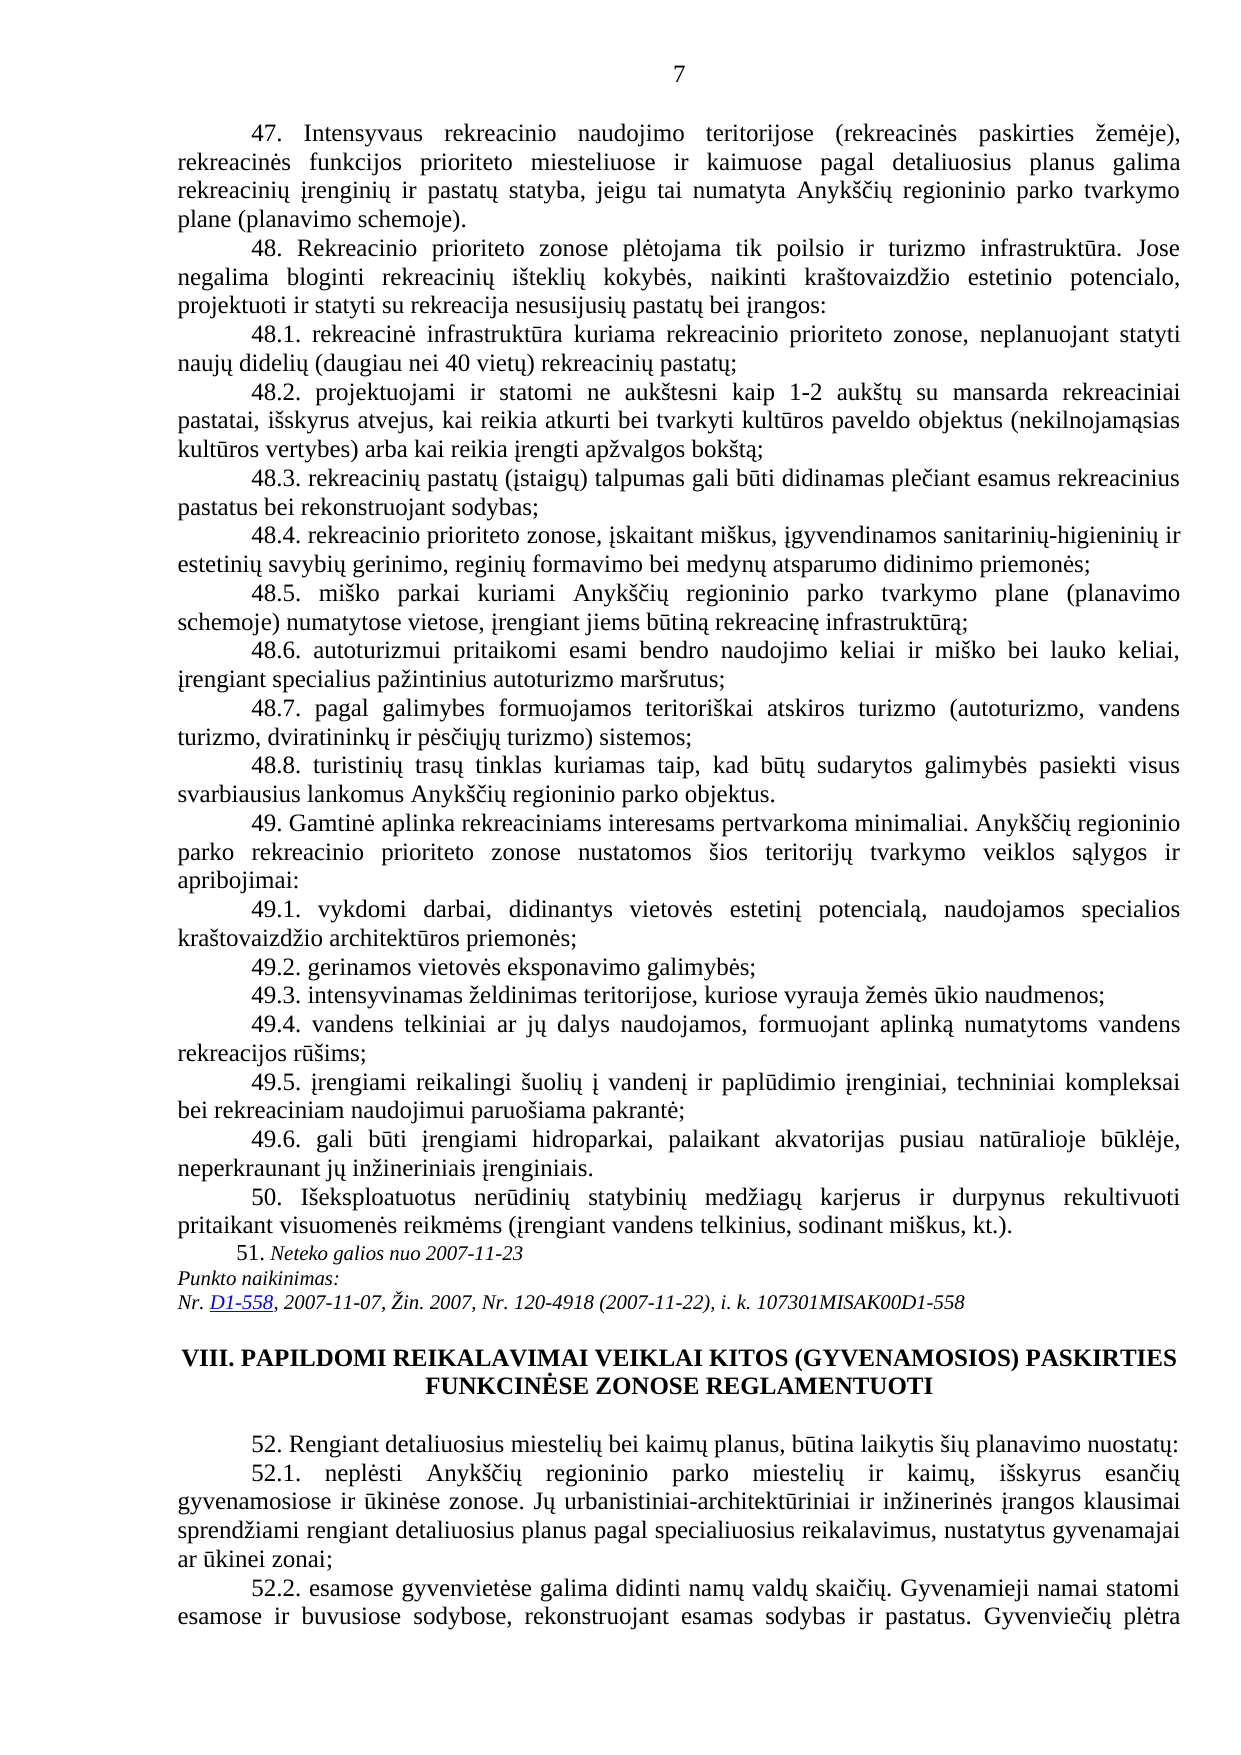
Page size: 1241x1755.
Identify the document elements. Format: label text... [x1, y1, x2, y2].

text Punkto naikinimas: [177, 1266, 1181, 1290]
text 48.2. projektuojami ir statomi ne aukštesni kaip 1-2 aukštų su mansarda rekreaciniai pastatai, išskyrus atvejus, kai reikia atkurti bei tvarkyti kultūros paveldo objektus (nekilnojamąsias kultūros vertybes) arba kai reikia įrengti apžvalgos bokštą; [177, 377, 1181, 463]
text 52.1. neplėsti Anykščių regioninio parko miestelių ir kaimų, išskyrus esančių gyvenamosiose ir ūkinėse zonose. Jų urbanistiniai-architektūriniai ir inžinerinės įrangos klausimai sprendžiami rengiant detaliuosius planus pagal specialiuosius reikalavimus, nustatytus gyvenamajai ar ūkinei zonai; [177, 1458, 1181, 1573]
text 49.1. vykdomi darbai, didinantys vietovės estetinį potencialą, naudojamos specialios kraštovaizdžio architektūros priemonės; [177, 894, 1181, 952]
text 50. Išeksploatuotus nerūdinių statybinių medžiagų karjerus ir durpynus rekultivuoti pritaikant visuomenės reikmėms (įrengiant vandens telkinius, sodinant miškus, kt.). [177, 1182, 1181, 1239]
text 49.2. gerinamos vietovės eksponavimo galimybės; [177, 952, 1181, 981]
text 49. Gamtinė aplinka rekreaciniams interesams pertvarkoma minimaliai. Anykščių regioninio parko rekreacinio prioriteto zonose nustatomos šios teritorijų tvarkymo veiklos sąlygos ir apribojimai: [177, 808, 1181, 894]
text 49.3. intensyvinamas želdinimas teritorijose, kuriose vyrauja žemės ūkio naudmenos; [177, 981, 1181, 1009]
text 48.4. rekreacinio prioriteto zonose, įskaitant miškus, įgyvendinamos sanitarinių-higieninių ir estetinių savybių gerinimo, reginių formavimo bei medynų atsparumo didinimo priemonės; [177, 521, 1181, 578]
text VIII. PAPILDOMI REIKALAVIMAI VEIKLAI Kitos (gyvenamosios) paskirties funkcinėsE zonosE REGLAMENTUOTI [177, 1343, 1181, 1400]
text 48.6. autoturizmui pritaikomi esami bendro naudojimo keliai ir miško bei lauko keliai, įrengiant specialius pažintinius autoturizmo maršrutus; [177, 636, 1181, 693]
text 52.2. esamose gyvenvietėse galima didinti namų valdų skaičių. Gyvenamieji namai statomi esamose ir buvusiose sodybose, rekonstruojant esamas sodybas ir pastatus. Gyvenviečių plėtra [177, 1573, 1181, 1630]
text 48.7. pagal galimybes formuojamos teritoriškai atskiros turizmo (autoturizmo, vandens turizmo, dviratininkų ir pėsčiųjų turizmo) sistemos; [177, 693, 1181, 751]
text Nr. D1-558, 2007-11-07, Žin. 2007, Nr. 120-4918 (2007-11-22), i. k. 107301MISAK00D1-558 [177, 1290, 1181, 1314]
text 48.8. turistinių trasų tinklas kuriamas taip, kad būtų sudarytos galimybės pasiekti visus svarbiausius lankomus Anykščių regioninio parko objektus. [177, 751, 1181, 808]
text 49.5. įrengiami reikalingi šuolių į vandenį ir paplūdimio įrenginiai, techniniai kompleksai bei rekreaciniam naudojimui paruošiama pakrantė; [177, 1067, 1181, 1124]
text 48.3. rekreacinių pastatų (įstaigų) talpumas gali būti didinamas plečiant esamus rekreacinius pastatus bei rekonstruojant sodybas; [177, 463, 1181, 521]
text 52. Rengiant detaliuosius miestelių bei kaimų planus, būtina laikytis šių planavimo nuostatų: [177, 1429, 1181, 1458]
text 49.6. gali būti įrengiami hidroparkai, palaikant akvatorijas pusiau natūralioje būklėje, neperkraunant jų inžineriniais įrenginiais. [177, 1124, 1181, 1182]
text 48.5. miško parkai kuriami Anykščių regioninio parko tvarkymo plane (planavimo schemoje) numatytose vietose, įrengiant jiems būtiną rekreacinę infrastruktūrą; [177, 578, 1181, 636]
text 48.1. rekreacinė infrastruktūra kuriama rekreacinio prioriteto zonose, neplanuojant statyti naujų didelių (daugiau nei 40 vietų) rekreacinių pastatų; [177, 319, 1181, 377]
text 49.4. vandens telkiniai ar jų dalys naudojamos, formuojant aplinką numatytoms vandens rekreacijos rūšims; [177, 1009, 1181, 1067]
text 51. Neteko galios nuo 2007-11-23 [177, 1239, 1181, 1266]
text 47. Intensyvaus rekreacinio naudojimo teritorijose (rekreacinės paskirties žemėje), rekreacinės funkcijos prioriteto miesteliuose ir kaimuose pagal detaliuosius planus galima rekreacinių įrenginių ir pastatų statyba, jeigu tai numatyta Anykščių regioninio parko tvarkymo plane (planavimo schemoje). [177, 118, 1181, 233]
text 48. Rekreacinio prioriteto zonose plėtojama tik poilsio ir turizmo infrastruktūra. Jose negalima bloginti rekreacinių išteklių kokybės, naikinti kraštovaizdžio estetinio potencialo, projektuoti ir statyti su rekreacija nesusijusių pastatų bei įrangos: [177, 233, 1181, 319]
